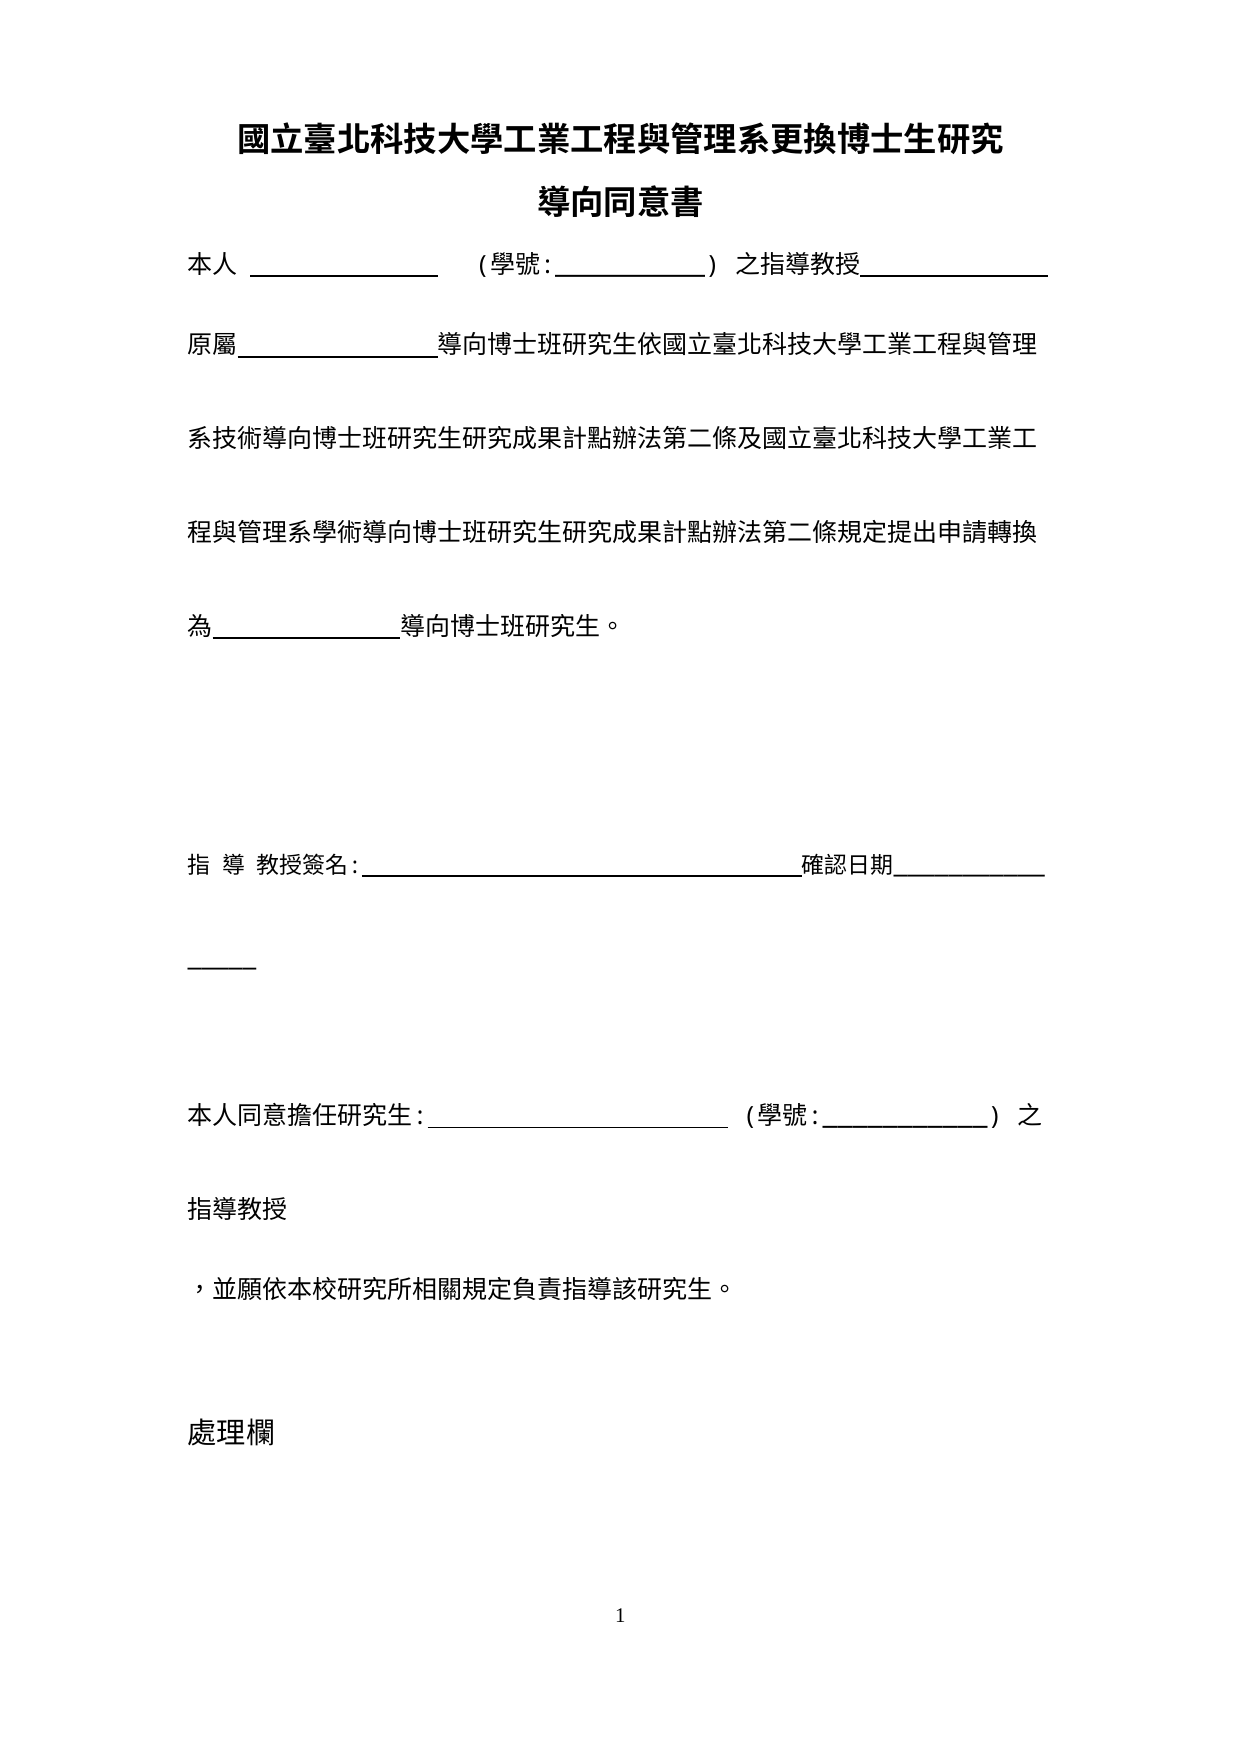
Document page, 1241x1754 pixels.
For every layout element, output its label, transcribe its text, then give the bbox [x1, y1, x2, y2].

text 原屬 導向博士班研究生依國立臺北科技大學工業工程與管理系技術導向博士班研究生研究成果計點辦法第二條及國立臺北科技大學工業工程與管理系學術導向博士班研究生研究成果計點辦法第二條規定提出申請轉換為 導向博士班研究生。 [187, 301, 1053, 645]
text 處理欄 [187, 1389, 1053, 1452]
text ，並願依本校研究所相關規定負責指導該研究生。 [187, 1246, 1053, 1309]
text 本人 (學號:__________) 之指導教授 [187, 221, 1053, 283]
subtitle 國立臺北科技大學工業工程與管理系更換博士生研究 [187, 96, 1053, 158]
text 本人同意擔任研究生: (學號:___________) 之指導教授 [187, 1072, 1053, 1228]
text 指 導 教授簽名: 確認日期________________ [187, 822, 1053, 978]
subtitle 導向同意書 [187, 158, 1053, 221]
